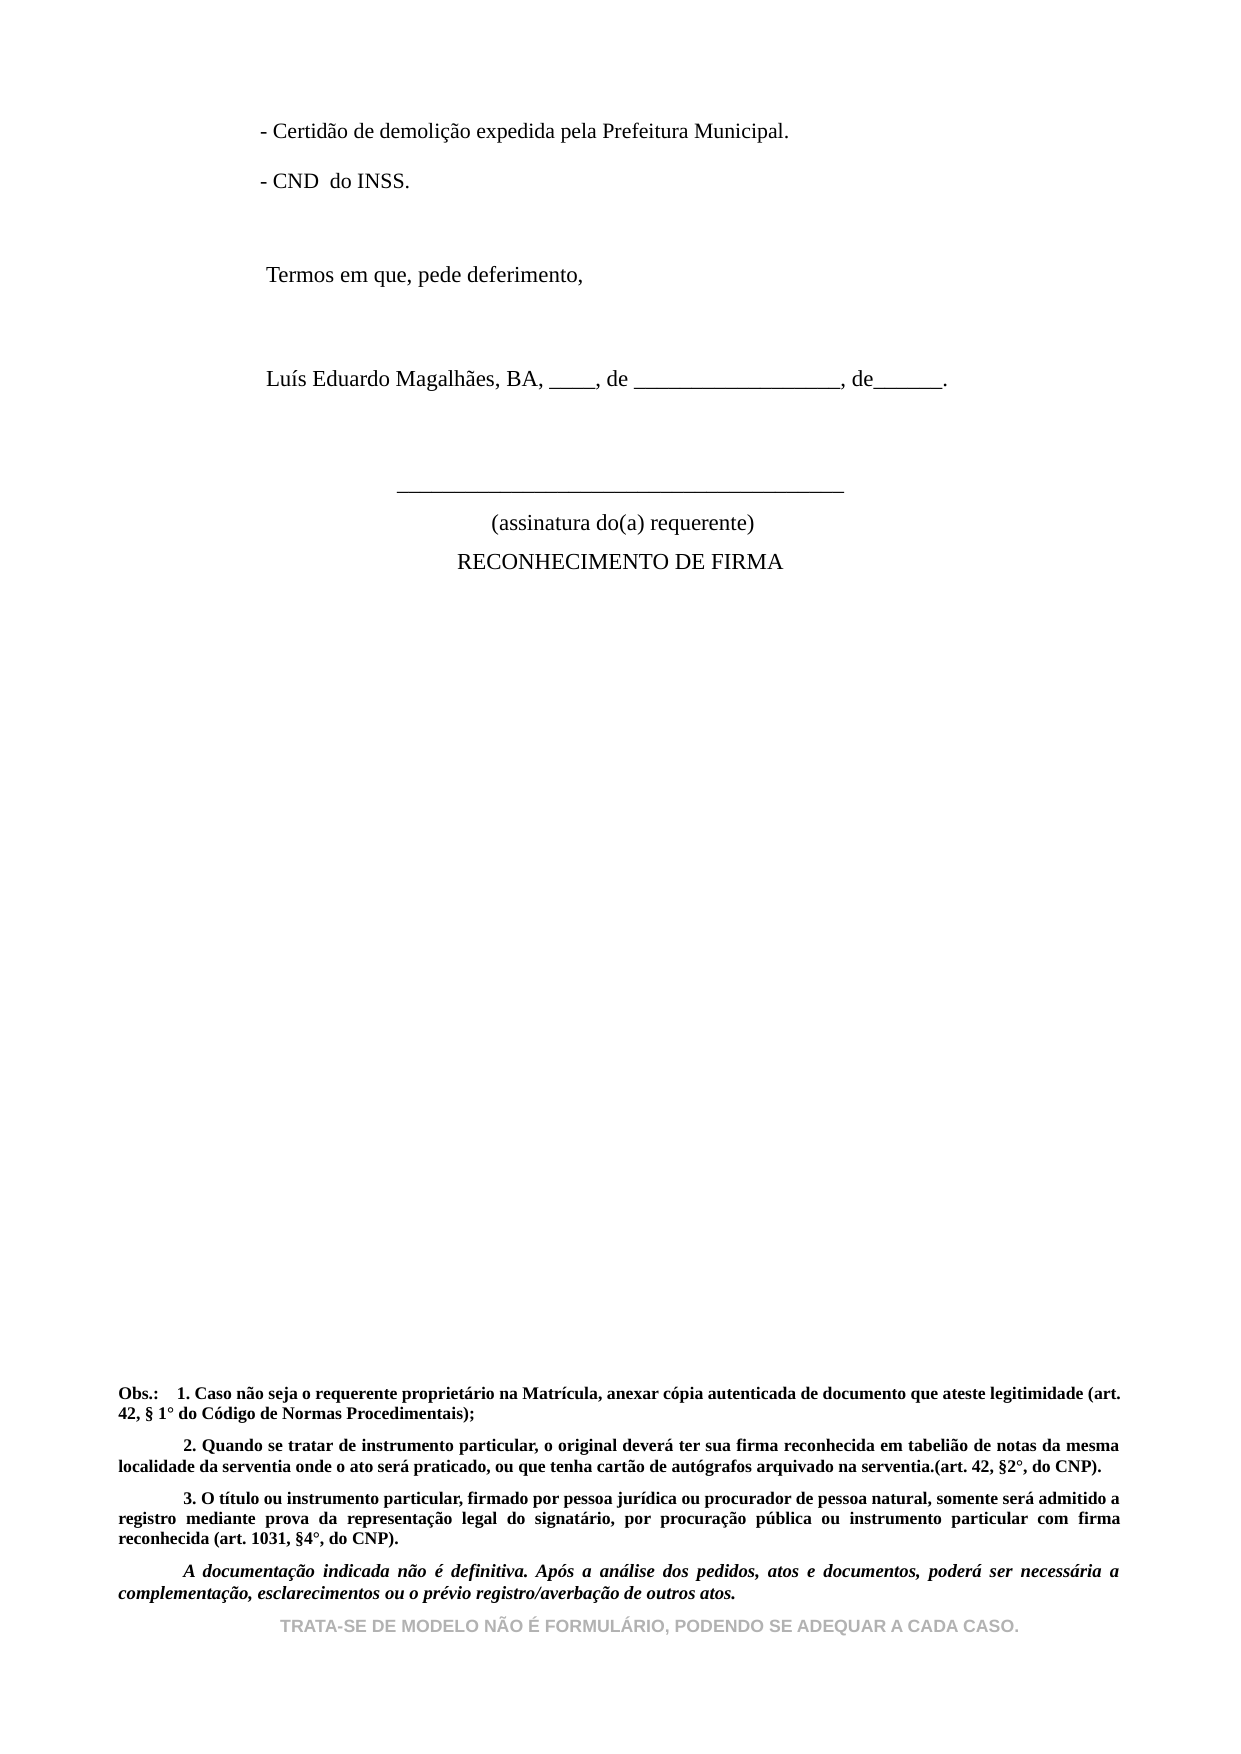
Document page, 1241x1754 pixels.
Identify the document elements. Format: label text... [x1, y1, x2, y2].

text Termos em que, pede deferimento, [118, 261, 1122, 288]
text Luís Eduardo Magalhães, BA, ____, de __________________, de______. [118, 365, 1122, 392]
text - CND do INSS. [260, 168, 1122, 193]
text - Certidão de demolição expedida pela Prefeitura Municipal. [260, 118, 1122, 143]
text _______________________________________ (assinatura do(a) requerente) RECONHECIMENTO DE FIRMA [118, 469, 1122, 574]
